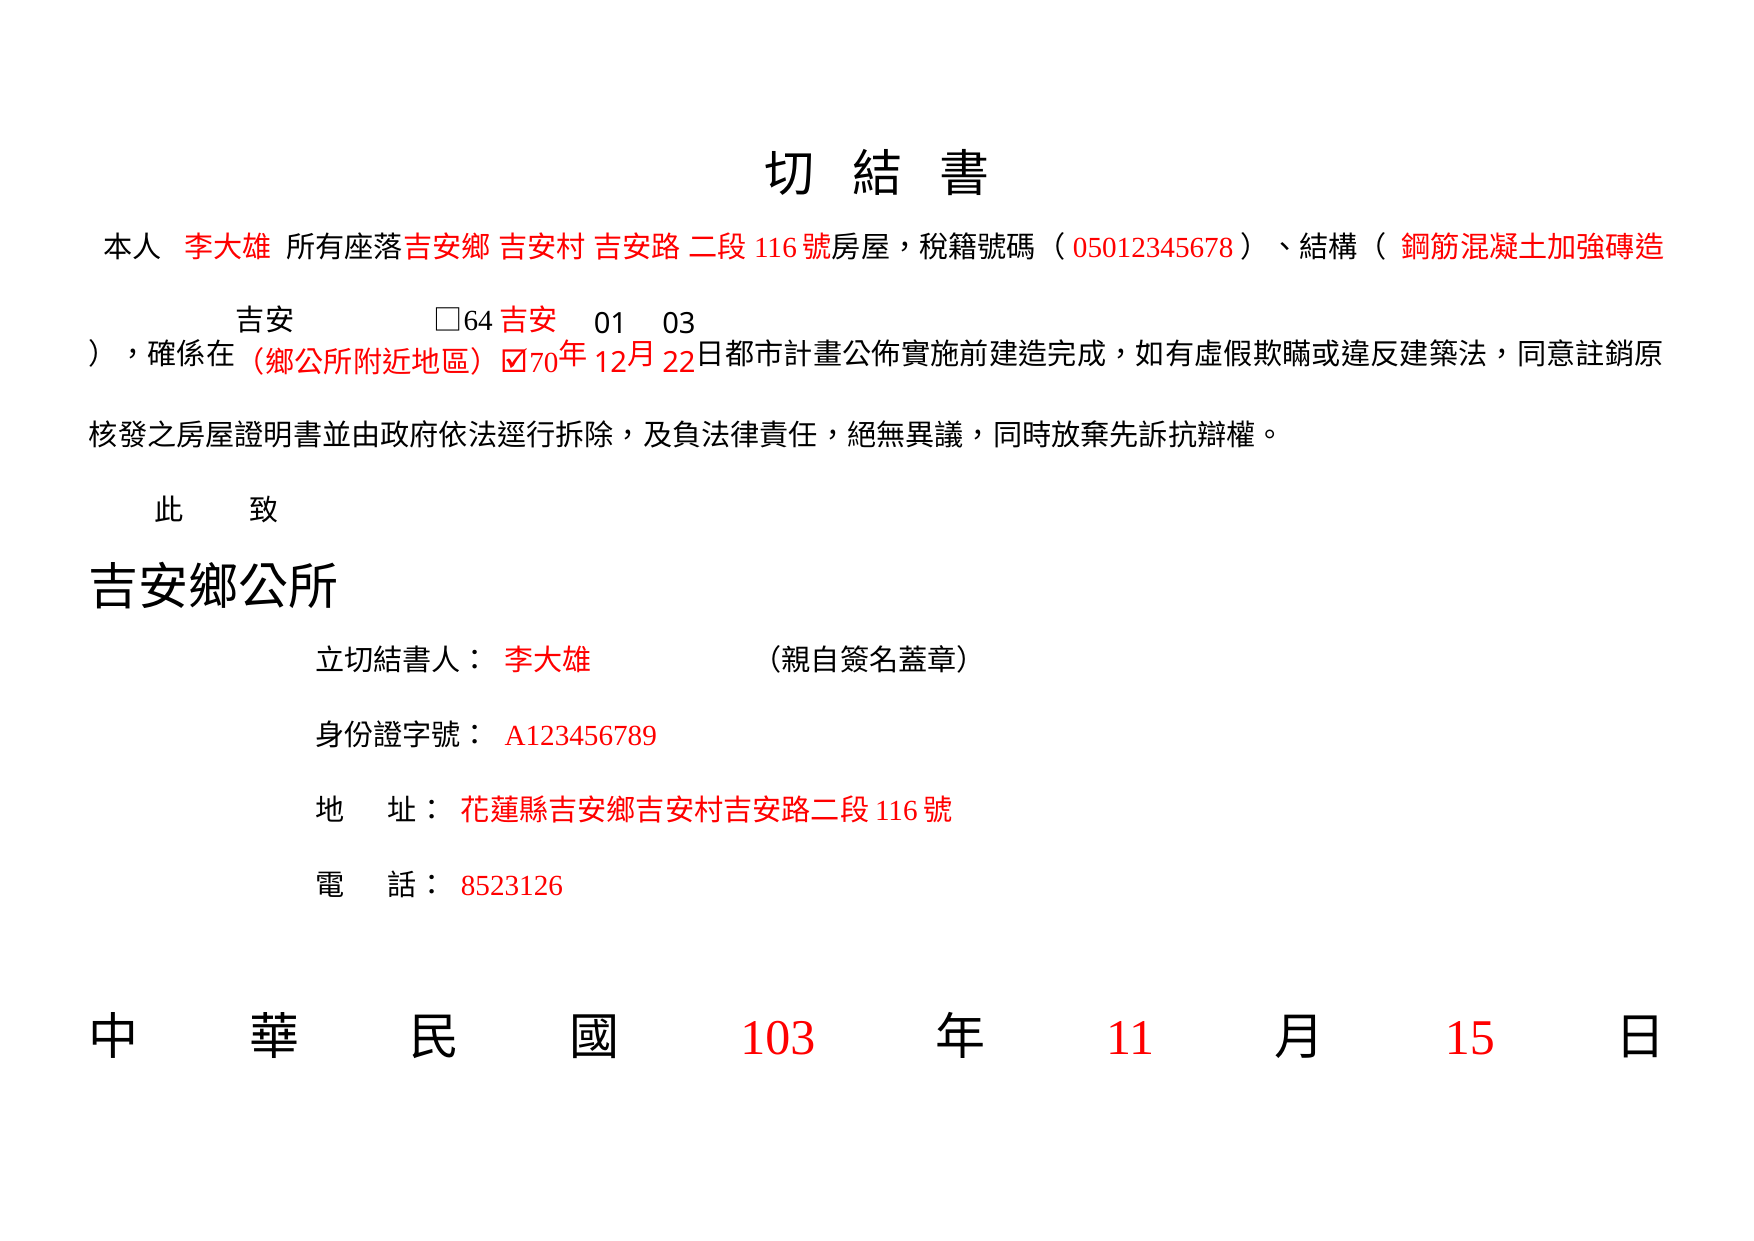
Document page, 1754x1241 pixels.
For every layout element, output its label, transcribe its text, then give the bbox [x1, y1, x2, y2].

text 切 結 書 [89, 133, 1665, 208]
text 中華民國103年11月15日 [89, 995, 1665, 1070]
text 地 址： 花蓮縣吉安鄉吉安村吉安路二段116號 [89, 770, 1665, 845]
text 身份證字號： A123456789 [89, 695, 1665, 770]
text 立切結書人： 李大雄 （親自簽名蓋章） [89, 620, 1665, 695]
text 電 話： 8523126 [89, 845, 1665, 920]
text 本人 李大雄 所有座落吉安鄉 吉安村 吉安路 二段 116號房屋，稅籍號碼（ 05012345678 ）、結構（ 鋼筋混凝土加強磚造 ），確係在吉安 □64吉安（鄉公所附近地區）70年01 12月03 22日都市計畫公佈實施前建造完成，如有虛假欺瞞或違反建築法，同意註銷原核發之房屋證明書並由政府依法逕行拆除，及負法律責任，絕無異議，同時放棄先訴抗辯權。 [89, 208, 1665, 470]
text 此 致 [89, 470, 1665, 545]
text 吉安鄉公所 [89, 545, 1665, 620]
